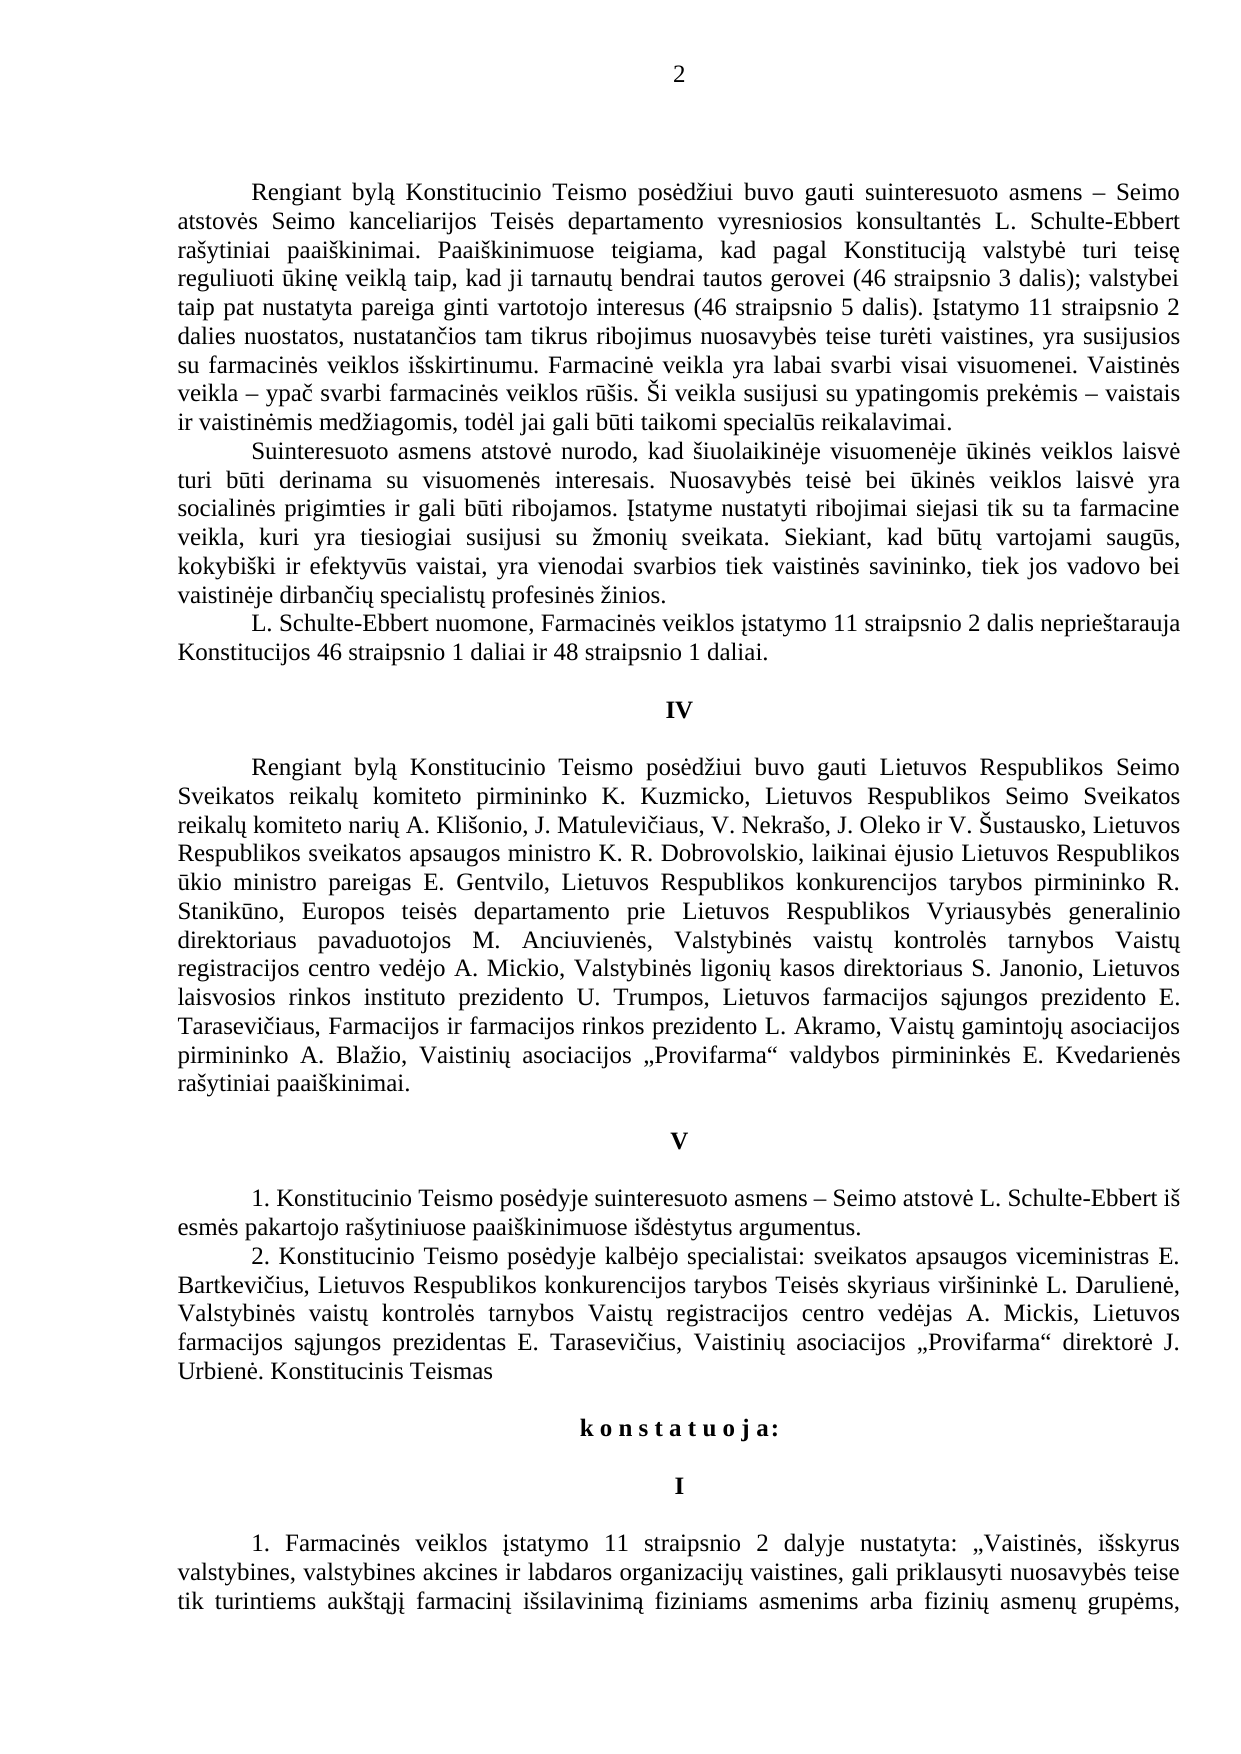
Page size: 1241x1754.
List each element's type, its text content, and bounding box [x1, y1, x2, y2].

text 1. Konstitucinio Teismo posėdyje suinteresuoto asmens – Seimo atstovė L. Schulte-Ebbert iš esmės pakartojo rašytiniuose paaiškinimuose išdėstytus argumentus. [177, 1183, 1181, 1241]
text 2. Konstitucinio Teismo posėdyje kalbėjo specialistai: sveikatos apsaugos viceministras E. Bartkevičius, Lietuvos Respublikos konkurencijos tarybos Teisės skyriaus viršininkė L. Darulienė, Valstybinės vaistų kontrolės tarnybos Vaistų registracijos centro vedėjas A. Mickis, Lietuvos farmacijos sąjungos prezidentas E. Tarasevičius, Vaistinių asociacijos „Provifarma“ direktorė J. Urbienė. Konstitucinis Teismas [177, 1241, 1181, 1385]
text Rengiant bylą Konstitucinio Teismo posėdžiui buvo gauti Lietuvos Respublikos Seimo Sveikatos reikalų komiteto pirmininko K. Kuzmicko, Lietuvos Respublikos Seimo Sveikatos reikalų komiteto narių A. Klišonio, J. Matulevičiaus, V. Nekrašo, J. Oleko ir V. Šustausko, Lietuvos Respublikos sveikatos apsaugos ministro K. R. Dobrovolskio, laikinai ėjusio Lietuvos Respublikos ūkio ministro pareigas E. Gentvilo, Lietuvos Respublikos konkurencijos tarybos pirmininko R. Stanikūno, Europos teisės departamento prie Lietuvos Respublikos Vyriausybės generalinio direktoriaus pavaduotojos M. Anciuvienės, Valstybinės vaistų kontrolės tarnybos Vaistų registracijos centro vedėjo A. Mickio, Valstybinės ligonių kasos direktoriaus S. Janonio, Lietuvos laisvosios rinkos instituto prezidento U. Trumpos, Lietuvos farmacijos sąjungos prezidento E. Tarasevičiaus, Farmacijos ir farmacijos rinkos prezidento L. Akramo, Vaistų gamintojų asociacijos pirmininko A. Blažio, Vaistinių asociacijos „Provifarma“ valdybos pirmininkės E. Kvedarienės rašytiniai paaiškinimai. [177, 752, 1181, 1097]
text V [177, 1126, 1181, 1155]
text L. Schulte-Ebbert nuomone, Farmacinės veiklos įstatymo 11 straipsnio 2 dalis neprieštarauja Konstitucijos 46 straipsnio 1 daliai ir 48 straipsnio 1 daliai. [177, 608, 1181, 666]
text 1. Farmacinės veiklos įstatymo 11 straipsnio 2 dalyje nustatyta: „Vaistinės, išskyrus valstybines, valstybines akcines ir labdaros organizacijų vaistines, gali priklausyti nuosavybės teise tik turintiems aukštąjį farmacinį išsilavinimą fiziniams asmenims arba fizinių asmenų grupėms, [177, 1528, 1181, 1615]
text IV [177, 695, 1181, 723]
text Suinteresuoto asmens atstovė nurodo, kad šiuolaikinėje visuomenėje ūkinės veiklos laisvė turi būti derinama su visuomenės interesais. Nuosavybės teisė bei ūkinės veiklos laisvė yra socialinės prigimties ir gali būti ribojamos. Įstatyme nustatyti ribojimai siejasi tik su ta farmacine veikla, kuri yra tiesiogiai susijusi su žmonių sveikata. Siekiant, kad būtų vartojami saugūs, kokybiški ir efektyvūs vaistai, yra vienodai svarbios tiek vaistinės savininko, tiek jos vadovo bei vaistinėje dirbančių specialistų profesinės žinios. [177, 436, 1181, 608]
text I [177, 1471, 1181, 1500]
text Rengiant bylą Konstitucinio Teismo posėdžiui buvo gauti suinteresuoto asmens – Seimo atstovės Seimo kanceliarijos Teisės departamento vyresniosios konsultantės L. Schulte-Ebbert rašytiniai paaiškinimai. Paaiškinimuose teigiama, kad pagal Konstituciją valstybė turi teisę reguliuoti ūkinę veiklą taip, kad ji tarnautų bendrai tautos gerovei (46 straipsnio 3 dalis); valstybei taip pat nustatyta pareiga ginti vartotojo interesus (46 straipsnio 5 dalis). Įstatymo 11 straipsnio 2 dalies nuostatos, nustatančios tam tikrus ribojimus nuosavybės teise turėti vaistines, yra susijusios su farmacinės veiklos išskirtinumu. Farmacinė veikla yra labai svarbi visai visuomenei. Vaistinės veikla – ypač svarbi farmacinės veiklos rūšis. Ši veikla susijusi su ypatingomis prekėmis – vaistais ir vaistinėmis medžiagomis, todėl jai gali būti taikomi specialūs reikalavimai. [177, 177, 1181, 436]
text konstatuoja: [177, 1413, 1181, 1442]
